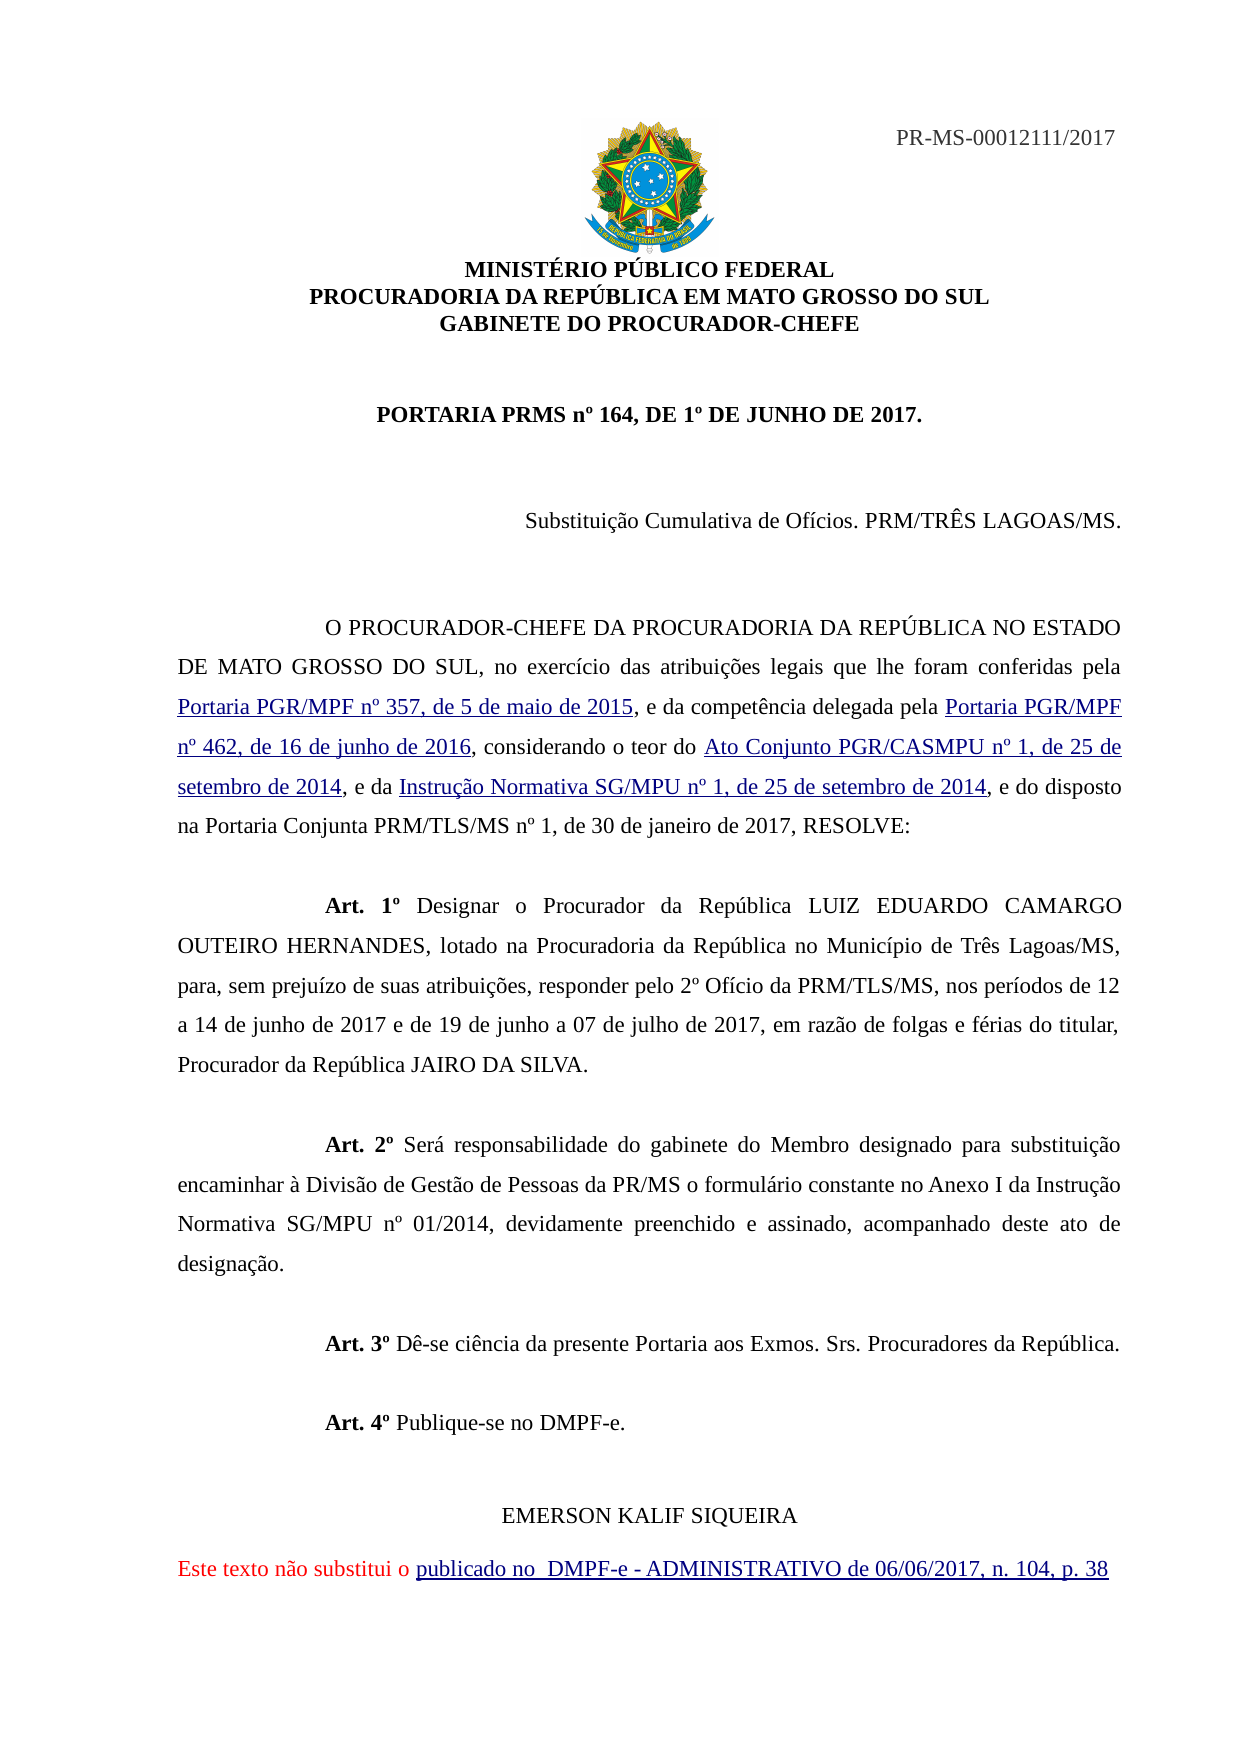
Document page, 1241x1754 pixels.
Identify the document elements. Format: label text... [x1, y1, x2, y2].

text Art. 4º Publique-se no DMPF-e. [177, 1409, 1122, 1436]
text O PROCURADOR-CHEFE DA PROCURADORIA DA REPÚBLICA NO ESTADO DE MATO GROSSO DO SUL, no exercício das atribuições legais que lhe foram conferidas pela Portaria PGR/MPF nº 357, de 5 de maio de 2015, e da competência delegada pela Portaria PGR/MPF nº 462, de 16 de junho de 2016, considerando o teor do Ato Conjunto PGR/CASMPU nº 1, de 25 de setembro de 2014, e da Instrução Normativa SG/MPU nº 1, de 25 de setembro de 2014, e do disposto na Portaria Conjunta PRM/TLS/MS nº 1, de 30 de janeiro de 2017, RESOLVE: [177, 613, 1122, 839]
text GABINETE DO PROCURADOR-CHEFE [177, 309, 1122, 336]
text Substituição Cumulativa de Ofícios. PRM/TRÊS LAGOAS/MS. [473, 507, 1122, 534]
subtitle PR-MS-00012111/2017 [808, 123, 1115, 150]
text Art. 1º Designar o Procurador da República LUIZ EDUARDO CAMARGO OUTEIRO HERNANDES, lotado na Procuradoria da República no Município de Três Lagoas/MS, para, sem prejuízo de suas atribuições, responder pelo 2º Ofício da PRM/TLS/MS, nos períodos de 12 a 14 de junho de 2017 e de 19 de junho a 07 de julho de 2017, em razão de folgas e férias do titular, Procurador da República JAIRO DA SILVA. [177, 892, 1122, 1078]
text EMERSON KALIF SIQUEIRA [177, 1502, 1122, 1529]
text Este texto não substitui o publicado no DMPF-e - ADMINISTRATIVO de 06/06/2017, n. 104, p. 38 [177, 1555, 1122, 1582]
text PORTARIA PRMS nº 164, DE 1º DE JUNHO DE 2017. [177, 401, 1122, 427]
text MINISTÉRIO PÚBLICO FEDERAL [177, 118, 1122, 283]
text Art. 2º Será responsabilidade do gabinete do Membro designado para substituição encaminhar à Divisão de Gestão de Pessoas da PR/MS o formulário constante no Anexo I da Instrução Normativa SG/MPU nº 01/2014, devidamente preenchido e assinado, acompanhado deste ato de designação. [177, 1131, 1122, 1277]
text Art. 3º Dê-se ciência da presente Portaria aos Exmos. Srs. Procuradores da República. [177, 1330, 1122, 1356]
text PROCURADORIA DA REPÚBLICA EM MATO GROSSO DO SUL [177, 283, 1122, 309]
